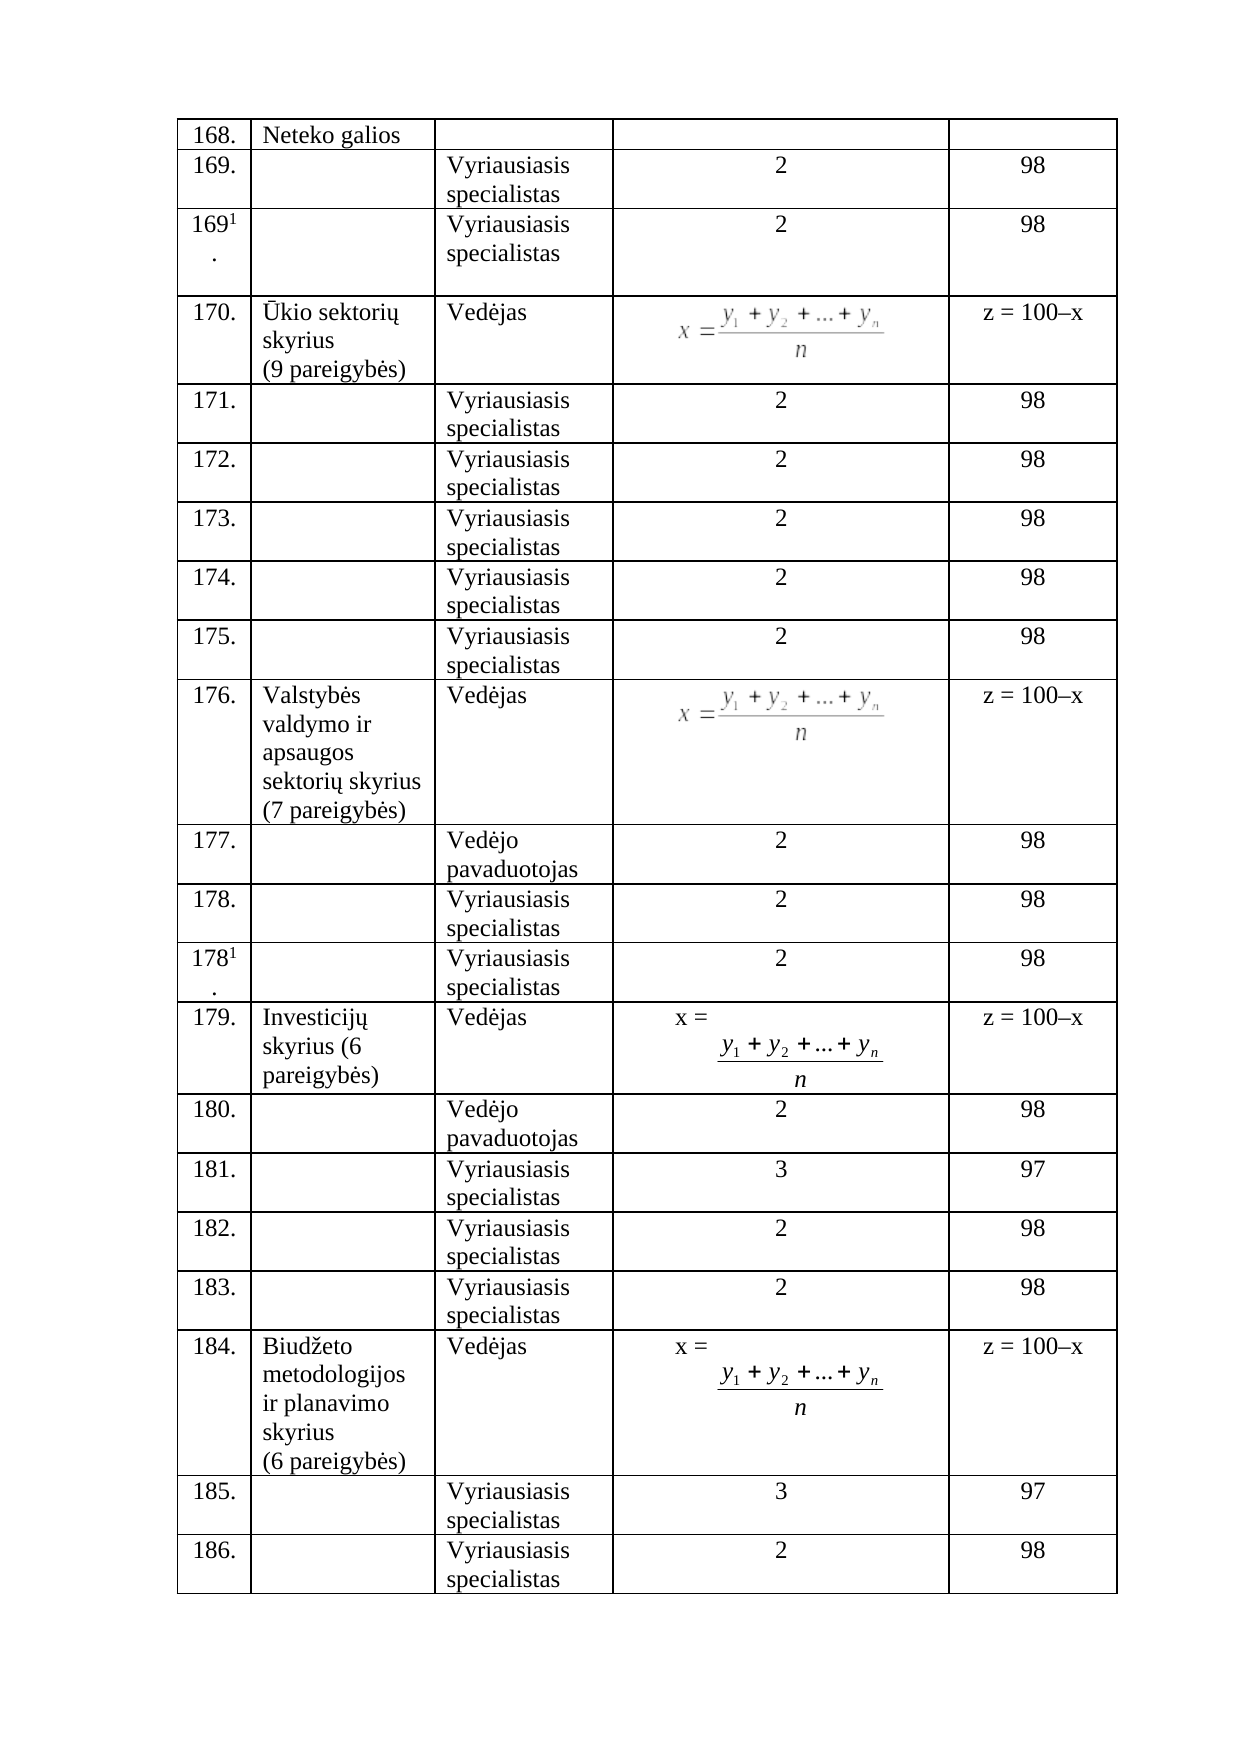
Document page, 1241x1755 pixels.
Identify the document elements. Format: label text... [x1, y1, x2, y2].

table_cell 1691. [178, 209, 250, 295]
table_cell 169. [178, 150, 250, 207]
table_cell 186. [178, 1535, 250, 1593]
table_cell 2 [614, 150, 948, 207]
table_cell [252, 1272, 434, 1329]
table_cell Vyriausiasis specialistas [436, 1476, 612, 1534]
table_cell 2 [614, 885, 948, 942]
table_cell [252, 1213, 434, 1270]
table_cell 180. [178, 1095, 250, 1152]
table_cell Ūkio sektorių skyrius (9 pareigybės) [252, 297, 434, 383]
table_cell [1118, 942, 1122, 1001]
table_cell 3 [614, 1154, 948, 1211]
table_cell 182. [178, 1213, 250, 1270]
table_cell z = 100–x [950, 297, 1116, 383]
table_cell 171. [178, 385, 250, 442]
table_cell 98 [950, 825, 1116, 883]
table_cell 98 [950, 209, 1116, 295]
table_cell Vyriausiasis specialistas [436, 562, 612, 619]
table_cell Vyriausiasis specialistas [436, 943, 612, 1001]
table_cell [1118, 1093, 1122, 1152]
table_cell 2 [614, 1272, 948, 1329]
table_cell z = 100–x [950, 680, 1116, 824]
table_cell 98 [950, 385, 1116, 442]
table_cell Vedėjas [436, 297, 612, 383]
table_cell Vyriausiasis specialistas [436, 150, 612, 207]
table_cell [252, 503, 434, 560]
table_cell Vyriausiasis specialistas [436, 1154, 612, 1211]
table_cell z = 100–x [950, 1003, 1116, 1093]
table_cell 175. [178, 621, 250, 678]
table_cell 2 [614, 1213, 948, 1270]
table_cell 2 [614, 943, 948, 1001]
table_cell Vyriausiasis specialistas [436, 444, 612, 501]
table_cell 97 [950, 1476, 1116, 1534]
table_cell 2 [614, 385, 948, 442]
table_cell x = (y(1)+y(2)+...+y(n))/n [614, 1003, 948, 1093]
table_cell 98 [950, 943, 1116, 1001]
table_cell 177. [178, 825, 250, 883]
table_cell 98 [950, 621, 1116, 678]
table_cell 98 [950, 1095, 1116, 1152]
table_cell Vyriausiasis specialistas [436, 209, 612, 295]
table_cell [252, 1154, 434, 1211]
table_cell Vyriausiasis specialistas [436, 385, 612, 442]
table_cell x = (y1+y2+...+yn)/n [614, 680, 948, 824]
table_cell [252, 209, 434, 295]
table_cell Vedėjas [436, 680, 612, 824]
table_cell 183. [178, 1272, 250, 1329]
table_cell [252, 150, 434, 207]
table_cell [950, 120, 1116, 148]
table_cell [1118, 1534, 1122, 1593]
table_cell Neteko galios [252, 120, 434, 148]
table_cell 98 [950, 1272, 1116, 1329]
table_cell 172. [178, 444, 250, 501]
table_cell [1118, 295, 1122, 383]
table_cell x = (y1+y2+...+yn)/n [614, 297, 948, 383]
table_cell 2 [614, 621, 948, 678]
table_cell [1118, 149, 1122, 207]
table_cell Vyriausiasis specialistas [436, 1213, 612, 1270]
table_cell [614, 120, 948, 148]
table_cell [1118, 118, 1122, 148]
table_cell [252, 943, 434, 1001]
table_cell Biudžeto metodologijos ir planavimo skyrius (6 pareigybės) [252, 1331, 434, 1474]
table_cell 178. [178, 885, 250, 942]
table_cell Investicijų skyrius (6 pareigybės) [252, 1003, 434, 1093]
table_cell [252, 1095, 434, 1152]
table_cell x = (y(1)+y(2)+...+y(n))/n [614, 1331, 948, 1474]
table_cell [1118, 1329, 1122, 1474]
table_cell [436, 120, 612, 148]
table_cell 98 [950, 1535, 1116, 1593]
table_cell [1118, 442, 1122, 501]
table_cell 1781. [178, 943, 250, 1001]
table_cell Vyriausiasis specialistas [436, 621, 612, 678]
table_cell [1118, 383, 1122, 442]
table_cell Vedėjas [436, 1003, 612, 1093]
table_cell Vyriausiasis specialistas [436, 1535, 612, 1593]
table_cell z = 100–x [950, 1331, 1116, 1474]
table_cell 2 [614, 562, 948, 619]
table_cell [1118, 883, 1122, 942]
table_cell [1118, 208, 1122, 295]
table_cell Valstybės valdymo ir apsaugos sektorių skyrius (7 pareigybės) [252, 680, 434, 824]
table_cell [1118, 1152, 1122, 1211]
table_cell 2 [614, 503, 948, 560]
table_cell 98 [950, 444, 1116, 501]
table_cell [252, 1535, 434, 1593]
table_cell 98 [950, 1213, 1116, 1270]
table_cell [252, 385, 434, 442]
table_cell [1118, 1211, 1122, 1270]
table_cell [1118, 824, 1122, 883]
table_cell [1118, 1475, 1122, 1534]
table_cell [1118, 501, 1122, 560]
table_cell Vyriausiasis specialistas [436, 503, 612, 560]
table_cell [252, 1476, 434, 1534]
table_cell [1118, 679, 1122, 824]
table_cell 2 [614, 209, 948, 295]
table_cell 181. [178, 1154, 250, 1211]
table_cell 97 [950, 1154, 1116, 1211]
table_cell 98 [950, 562, 1116, 619]
table_cell Vedėjo pavaduotojas [436, 825, 612, 883]
table_cell [1118, 1001, 1122, 1093]
table_cell 3 [614, 1476, 948, 1534]
table_cell [252, 885, 434, 942]
table_cell Vyriausiasis specialistas [436, 885, 612, 942]
table_cell [252, 621, 434, 678]
table_cell 98 [950, 885, 1116, 942]
table_cell 2 [614, 1095, 948, 1152]
table_cell [252, 825, 434, 883]
table_cell Vyriausiasis specialistas [436, 1272, 612, 1329]
table_cell Vedėjas [436, 1331, 612, 1474]
table_cell 168. [178, 120, 250, 148]
table_cell [1118, 619, 1122, 678]
table_cell [1118, 1270, 1122, 1329]
table_cell 179. [178, 1003, 250, 1093]
table_cell 2 [614, 1535, 948, 1593]
table_cell [252, 444, 434, 501]
table_cell [1118, 560, 1122, 619]
table_cell 2 [614, 444, 948, 501]
table_cell 98 [950, 150, 1116, 207]
table_cell 174. [178, 562, 250, 619]
table_cell 184. [178, 1331, 250, 1474]
table_cell [252, 562, 434, 619]
table_cell 173. [178, 503, 250, 560]
table_cell 176. [178, 680, 250, 824]
table_cell Vedėjo pavaduotojas [436, 1095, 612, 1152]
table_cell 2 [614, 825, 948, 883]
table_cell 185. [178, 1476, 250, 1534]
table_cell 170. [178, 297, 250, 383]
table_cell 98 [950, 503, 1116, 560]
